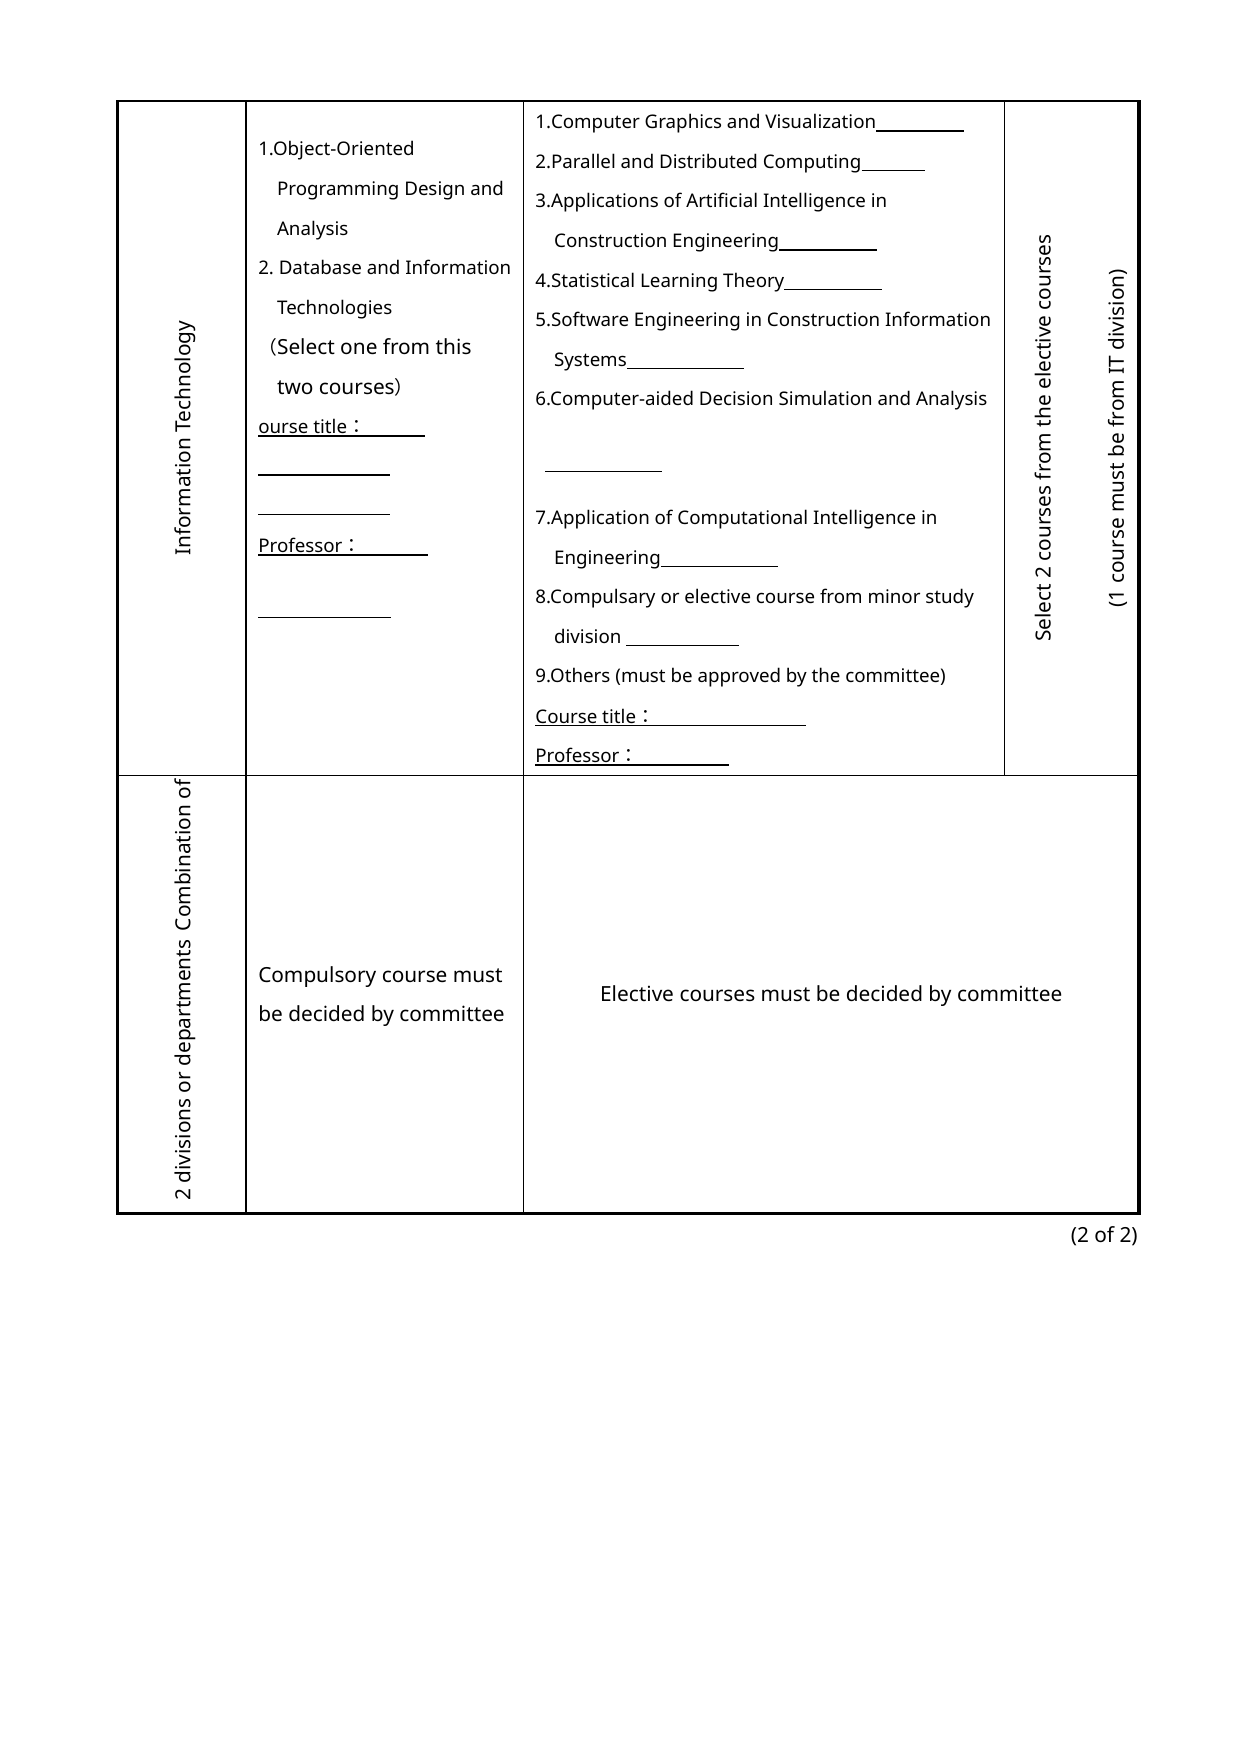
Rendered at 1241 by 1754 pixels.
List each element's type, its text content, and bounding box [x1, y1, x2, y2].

text (2 of 2) [131, 1215, 1137, 1254]
table_cell 1.Computer Graphics and Visualization 2.Parallel and Distributed Computing 3.Applications of Artificial Intelligence in Construction Engineering 4.Statistical Learning Theory 5.Software Engineering in Construction Information Systems 6.Computer-aided Decision Simulation and Analysis 7.Application of Computational Intelligence in Engineering 8.Compulsary or elective course from minor study division 9.Others (must be approved by the committee) Course title： Professor： [524, 102, 1004, 774]
table_cell Compulsory course must be decided by committee [247, 776, 523, 1212]
table_cell (1 course must be from IT division) [1078, 102, 1137, 774]
table_cell Information Technology [119, 102, 245, 774]
table_cell 1.Object-Oriented Programming Design and Analysis 2. Database and Information Technologies （Select one from this two courses） ourse title： Professor： [247, 102, 523, 774]
table_cell Select 2 courses from the elective courses [1005, 102, 1078, 774]
table_cell Combination of 2 divisions or departments [119, 776, 245, 1212]
table_cell Elective courses must be decided by committee [524, 776, 1137, 1212]
